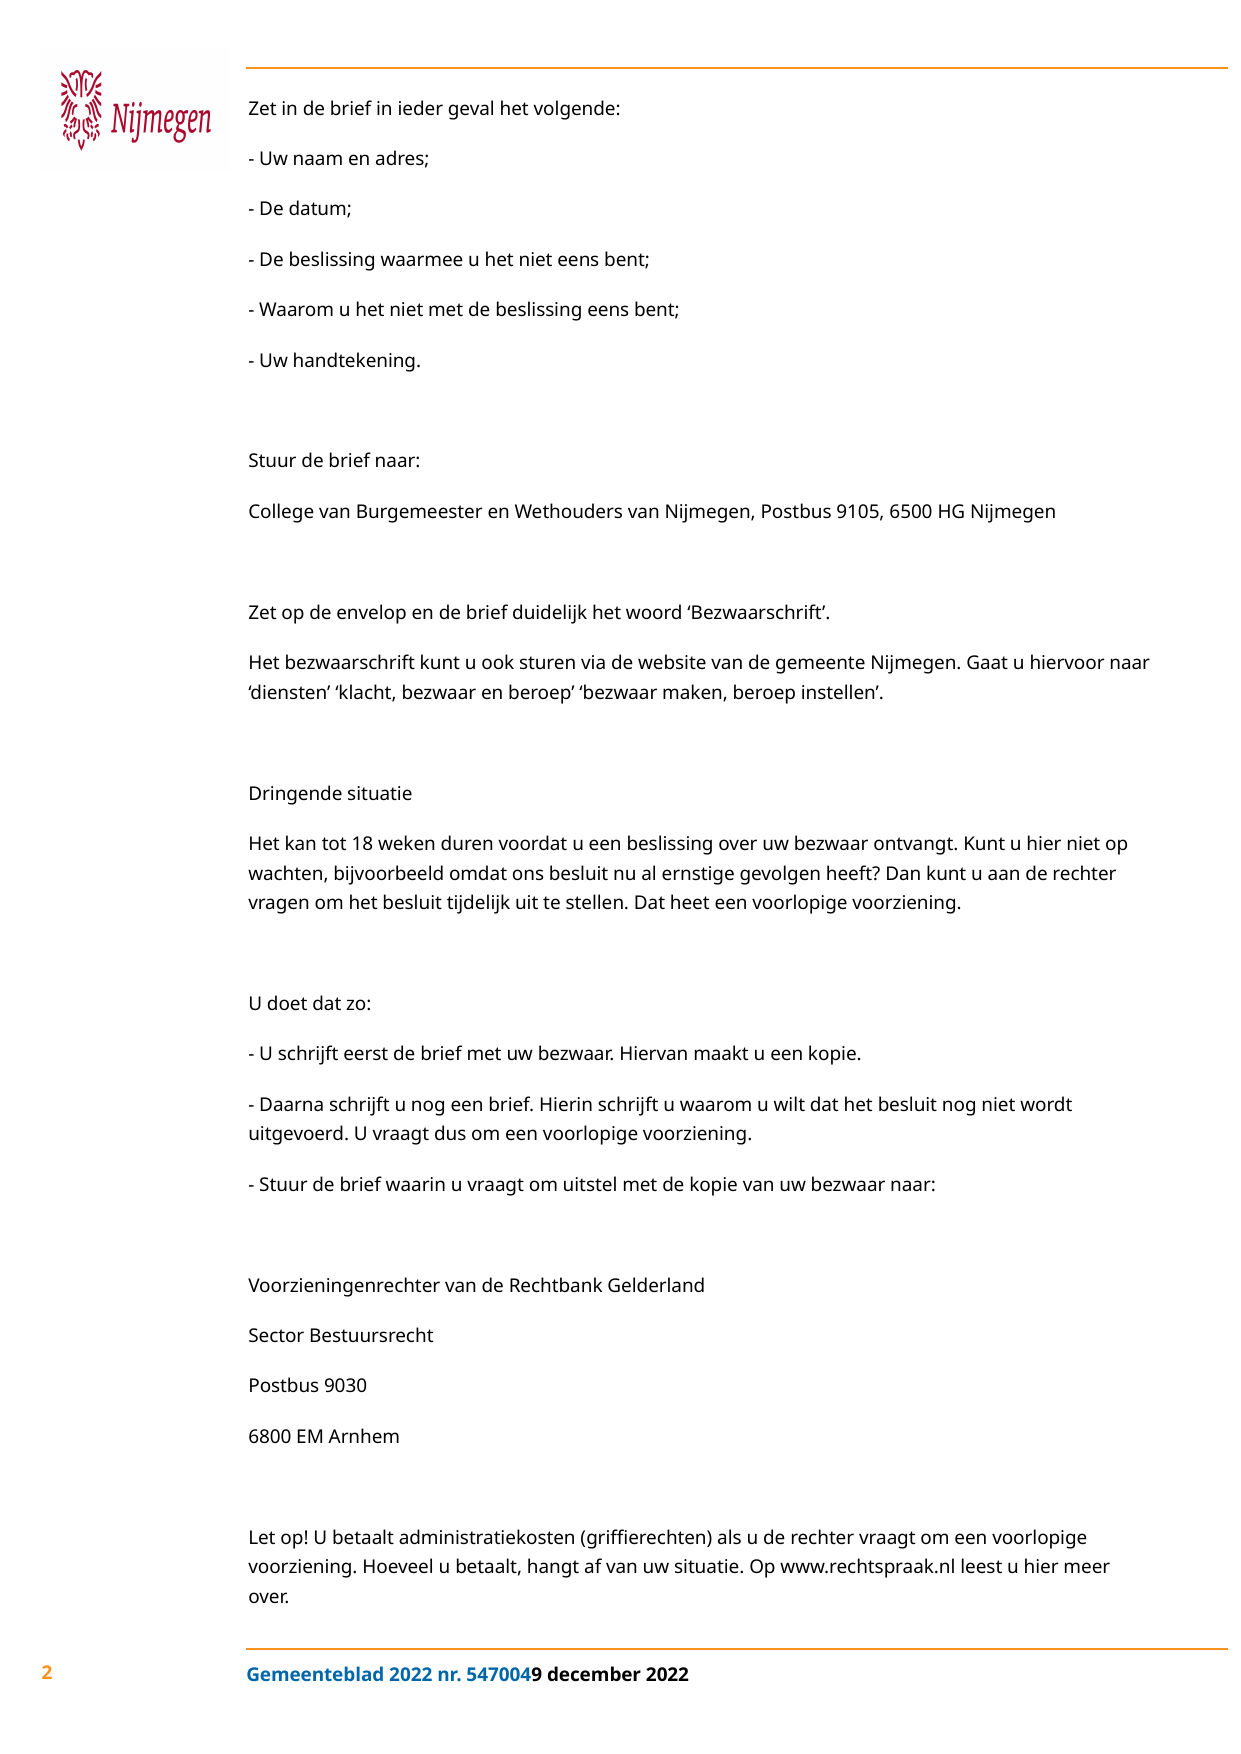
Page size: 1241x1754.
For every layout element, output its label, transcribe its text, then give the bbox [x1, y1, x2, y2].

text Zet op de envelop en de brief duidelijk het woord ‘Bezwaarschrift’. [248, 599, 1152, 625]
text - U schrijft eerst de brief met uw bezwaar. Hiervan maakt u een kopie. [248, 1041, 1152, 1066]
text - Uw naam en adres; [248, 145, 1152, 171]
text Dringende situatie [248, 780, 1152, 806]
text - De datum; [248, 196, 1152, 221]
text - Uw handtekening. [248, 347, 1152, 373]
text Postbus 9030 [248, 1373, 1152, 1398]
text U doet dat zo: [248, 990, 1152, 1016]
text - Daarna schrijft u nog een brief. Hierin schrijft u waarom u wilt dat het besluit nog niet wordt uitgevoerd. U vraagt dus om een voorlopige voorziening. [248, 1091, 1152, 1146]
text - Stuur de brief waarin u vraagt om uitstel met de kopie van uw bezwaar naar: [248, 1171, 1152, 1197]
text Voorzieningenrechter van de Rechtbank Gelderland [248, 1272, 1152, 1298]
text Stuur de brief naar: [248, 448, 1152, 473]
text Het bezwaarschrift kunt u ook sturen via de website van de gemeente Nijmegen. Gaat u hiervoor naar ‘diensten’ ‘klacht, bezwaar en beroep’ ‘bezwaar maken, beroep instellen’. [248, 649, 1152, 705]
text - Waarom u het niet met de beslissing eens bent; [248, 296, 1152, 322]
text College van Burgemeester en Wethouders van Nijmegen, Postbus 9105, 6500 HG Nijmegen [248, 498, 1152, 524]
text Zet in de brief in ieder geval het volgende: [248, 95, 1152, 121]
text 6800 EM Arnhem [248, 1423, 1152, 1449]
text Let op! U betaalt administratiekosten (griffierechten) als u de rechter vraagt om een voorlopige voorziening. Hoeveel u betaalt, hangt af van uw situatie. Op www.rechtspraak.nl leest u hier meer over. [248, 1524, 1152, 1609]
text - De beslissing waarmee u het niet eens bent; [248, 246, 1152, 272]
text Het kan tot 18 weken duren voordat u een beslissing over uw bezwaar ontvangt. Kunt u hier niet op wachten, bijvoorbeeld omdat ons besluit nu al ernstige gevolgen heeft? Dan kunt u aan de rechter vragen om het besluit tijdelijk uit te stellen. Dat heet een voorlopige voorziening. [248, 830, 1152, 915]
picture [41, 47, 231, 172]
text Sector Bestuursrecht [248, 1322, 1152, 1348]
